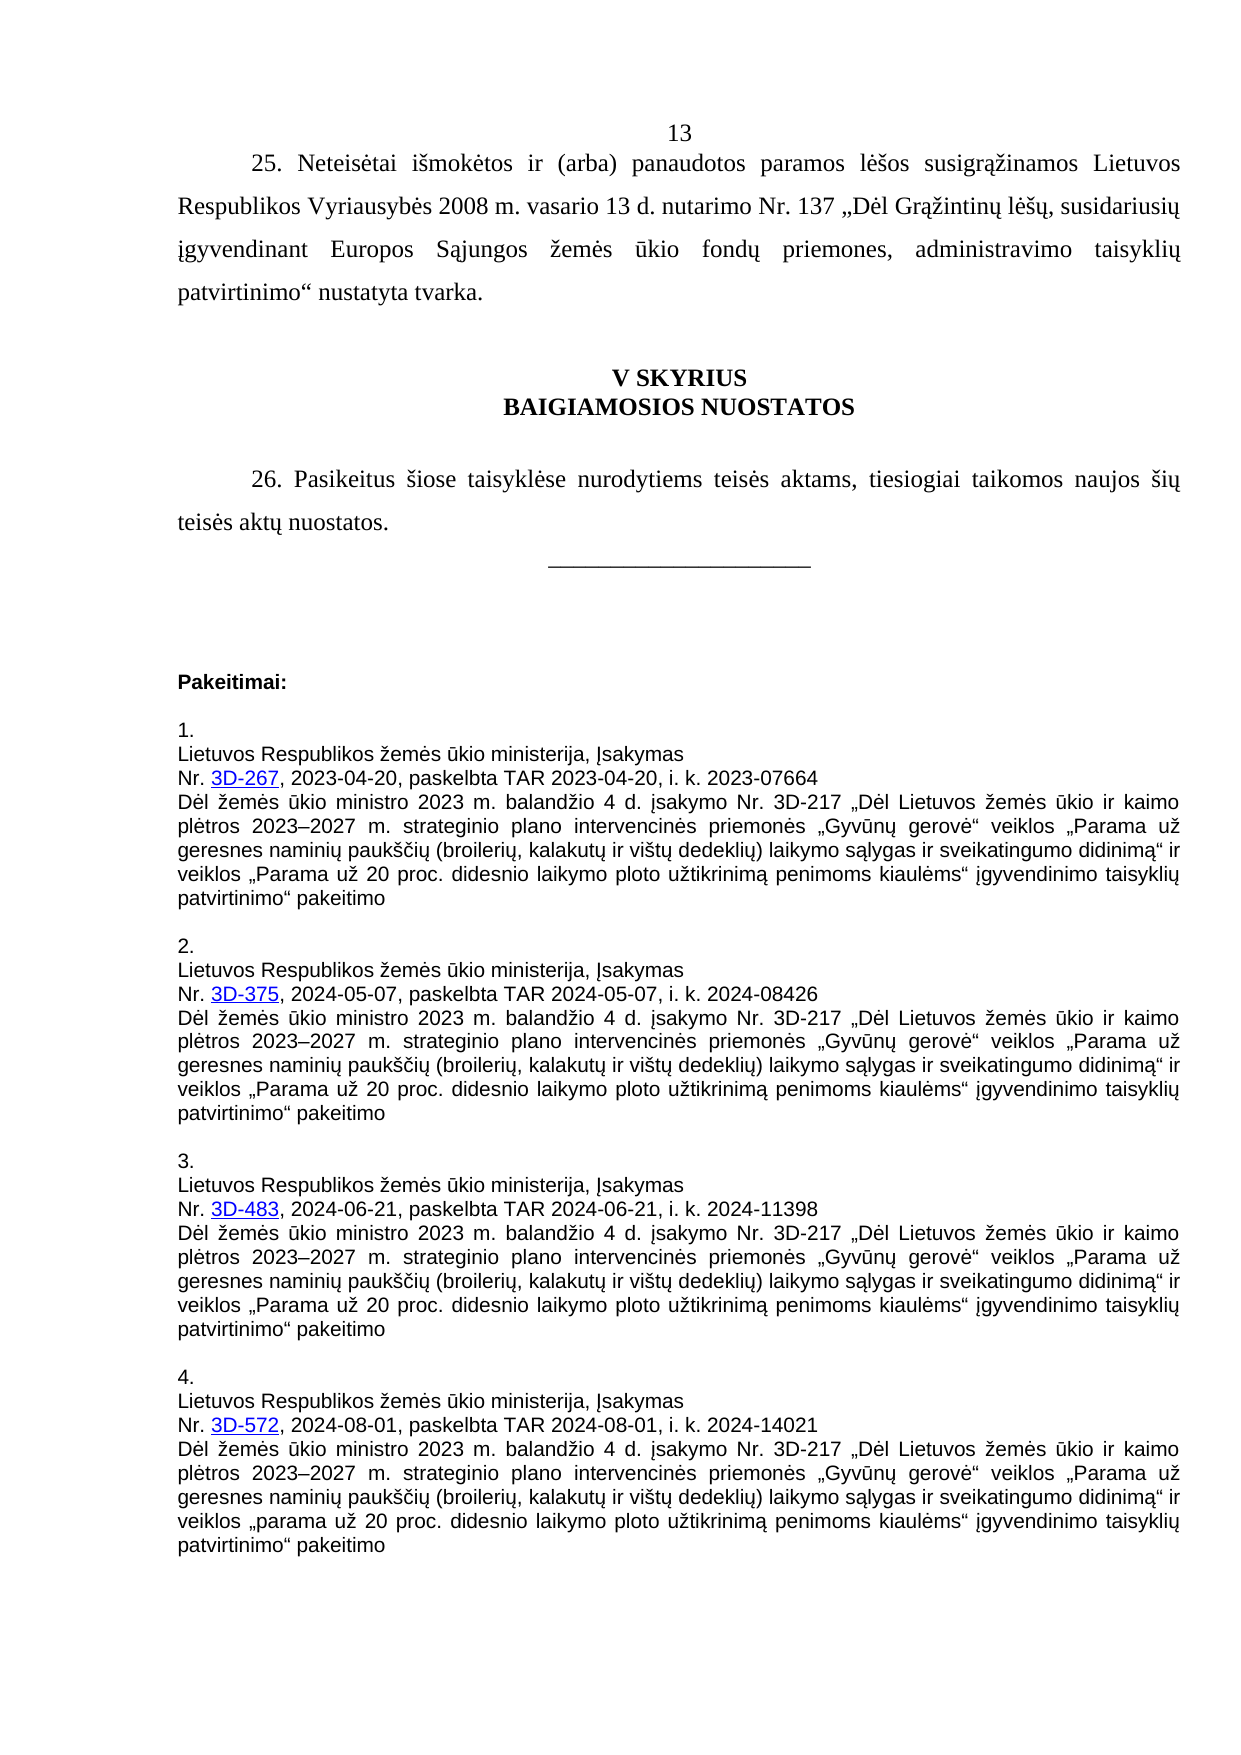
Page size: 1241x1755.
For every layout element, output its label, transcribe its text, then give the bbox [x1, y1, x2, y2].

text Dėl žemės ūkio ministro 2023 m. balandžio 4 d. įsakymo Nr. 3D-217 „Dėl Lietuvos žemės ūkio ir kaimo plėtros 2023–2027 m. strateginio plano intervencinės priemonės „Gyvūnų gerovė“ veiklos „Parama už geresnes naminių paukščių (broilerių, kalakutų ir vištų dedeklių) laikymo sąlygas ir sveikatingumo didinimą“ ir veiklos „Parama už 20 proc. didesnio laikymo ploto užtikrinimą penimoms kiaulėms“ įgyvendinimo taisyklių patvirtinimo“ pakeitimo [177, 1005, 1181, 1125]
text 25. Neteisėtai išmokėtos ir (arba) panaudotos paramos lėšos susigrąžinamos Lietuvos Respublikos Vyriausybės 2008 m. vasario 13 d. nutarimo Nr. 137 „Dėl Grąžintinų lėšų, susidariusių įgyvendinant Europos Sąjungos žemės ūkio fondų priemones, administravimo taisyklių patvirtinimo“ nustatyta tvarka. [177, 148, 1181, 306]
text 1. [177, 718, 1181, 742]
text 26. Pasikeitus šiose taisyklėse nurodytiems teisės aktams, tiesiogiai taikomos naujos šių teisės aktų nuostatos. [177, 464, 1181, 536]
text 4. [177, 1365, 1181, 1389]
text Dėl žemės ūkio ministro 2023 m. balandžio 4 d. įsakymo Nr. 3D-217 „Dėl Lietuvos žemės ūkio ir kaimo plėtros 2023–2027 m. strateginio plano intervencinės priemonės „Gyvūnų gerovė“ veiklos „Parama už geresnes naminių paukščių (broilerių, kalakutų ir vištų dedeklių) laikymo sąlygas ir sveikatingumo didinimą“ ir veiklos „Parama už 20 proc. didesnio laikymo ploto užtikrinimą penimoms kiaulėms“ įgyvendinimo taisyklių patvirtinimo“ pakeitimo [177, 1221, 1181, 1341]
text bAIGIAMOSIOS NUOSTATOS [177, 392, 1181, 421]
text Lietuvos Respublikos žemės ūkio ministerija, Įsakymas [177, 1173, 1181, 1197]
text Dėl žemės ūkio ministro 2023 m. balandžio 4 d. įsakymo Nr. 3D-217 „Dėl Lietuvos žemės ūkio ir kaimo plėtros 2023–2027 m. strateginio plano intervencinės priemonės „Gyvūnų gerovė“ veiklos „Parama už geresnes naminių paukščių (broilerių, kalakutų ir vištų dedeklių) laikymo sąlygas ir sveikatingumo didinimą“ ir veiklos „parama už 20 proc. didesnio laikymo ploto užtikrinimą penimoms kiaulėms“ įgyvendinimo taisyklių patvirtinimo“ pakeitimo [177, 1437, 1181, 1556]
text Nr. 3D-483, 2024-06-21, paskelbta TAR 2024-06-21, i. k. 2024-11398 [177, 1197, 1181, 1221]
text Nr. 3D-375, 2024-05-07, paskelbta TAR 2024-05-07, i. k. 2024-08426 [177, 981, 1181, 1005]
text Lietuvos Respublikos žemės ūkio ministerija, Įsakymas [177, 742, 1181, 766]
text Lietuvos Respublikos žemės ūkio ministerija, Įsakymas [177, 1389, 1181, 1413]
text 2. [177, 933, 1181, 957]
text Nr. 3D-267, 2023-04-20, paskelbta TAR 2023-04-20, i. k. 2023-07664 [177, 766, 1181, 790]
text ––––––––––––––––––––– [177, 550, 1181, 579]
text Lietuvos Respublikos žemės ūkio ministerija, Įsakymas [177, 957, 1181, 981]
text 3. [177, 1149, 1181, 1173]
text Pakeitimai: [177, 670, 1181, 694]
text V SKYRIUS [177, 363, 1181, 392]
text Dėl žemės ūkio ministro 2023 m. balandžio 4 d. įsakymo Nr. 3D-217 „Dėl Lietuvos žemės ūkio ir kaimo plėtros 2023–2027 m. strateginio plano intervencinės priemonės „Gyvūnų gerovė“ veiklos „Parama už geresnes naminių paukščių (broilerių, kalakutų ir vištų dedeklių) laikymo sąlygas ir sveikatingumo didinimą“ ir veiklos „Parama už 20 proc. didesnio laikymo ploto užtikrinimą penimoms kiaulėms“ įgyvendinimo taisyklių patvirtinimo“ pakeitimo [177, 790, 1181, 909]
text Nr. 3D-572, 2024-08-01, paskelbta TAR 2024-08-01, i. k. 2024-14021 [177, 1413, 1181, 1437]
